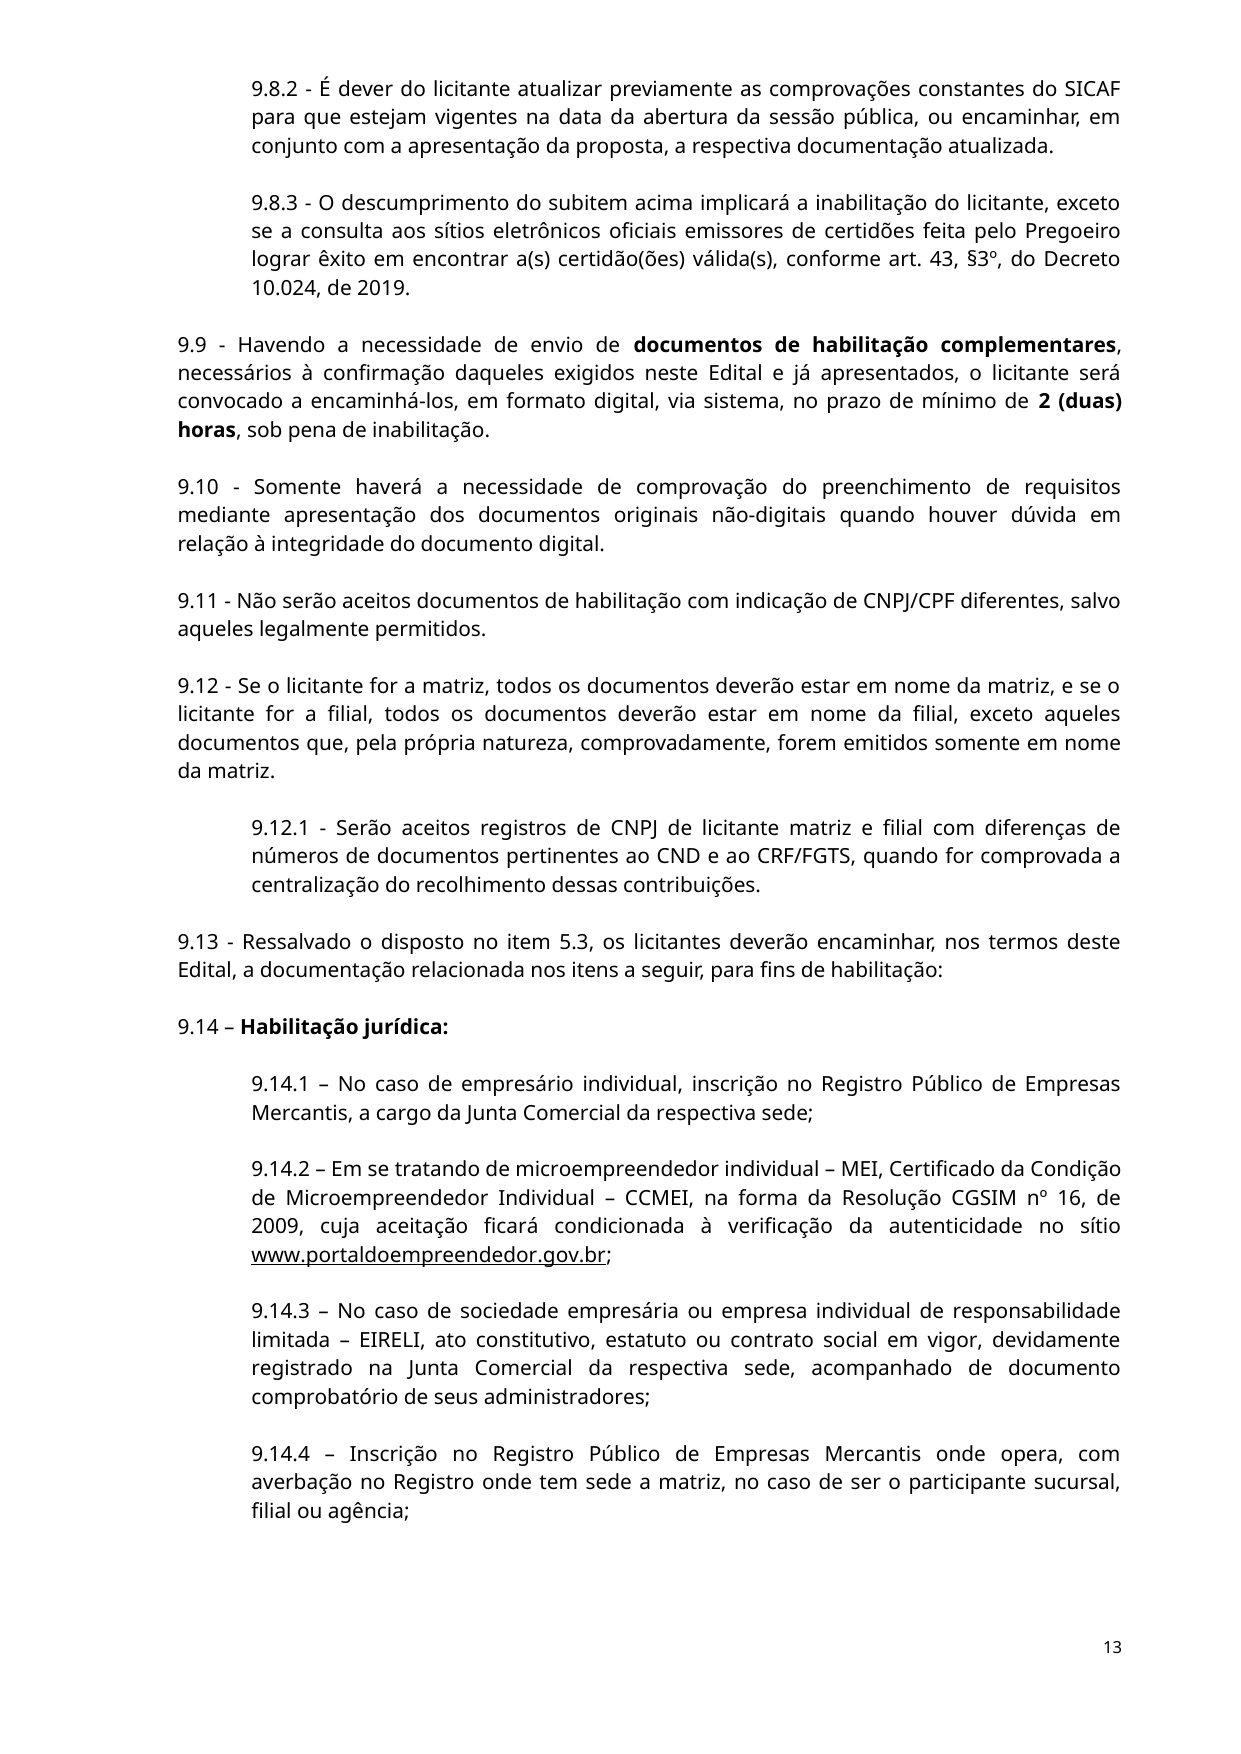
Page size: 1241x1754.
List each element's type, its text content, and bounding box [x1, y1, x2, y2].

text 9.14 – Habilitação jurídica: [177, 1012, 1122, 1041]
list 9.8.2 - É dever do licitante atualizar previamente as comprovações constantes do SICAF para que estejam vigentes na data da abertura da sessão pública, ou encaminhar, em conjunto com a apresentação da proposta, a respectiva documentação atualizada. [251, 74, 1122, 159]
list 9.8.3 - O descumprimento do subitem acima implicará a inabilitação do licitante, exceto se a consulta aos sítios eletrônicos oficiais emissores de certidões feita pelo Pregoeiro lograr êxito em encontrar a(s) certidão(ões) válida(s), conforme art. 43, §3º, do Decreto 10.024, de 2019. [251, 188, 1122, 301]
list 9.14.1 – No caso de empresário individual, inscrição no Registro Público de Empresas Mercantis, a cargo da Junta Comercial da respectiva sede; [251, 1069, 1122, 1126]
list 9.10 - Somente haverá a necessidade de comprovação do preenchimento de requisitos mediante apresentação dos documentos originais não-digitais quando houver dúvida em relação à integridade do documento digital. [177, 472, 1122, 557]
list 9.13 - Ressalvado o disposto no item 5.3, os licitantes deverão encaminhar, nos termos deste Edital, a documentação relacionada nos itens a seguir, para fins de habilitação: [177, 927, 1122, 984]
list 9.12.1 - Serão aceitos registros de CNPJ de licitante matriz e filial com diferenças de números de documentos pertinentes ao CND e ao CRF/FGTS, quando for comprovada a centralização do recolhimento dessas contribuições. [251, 813, 1122, 898]
list 9.12 - Se o licitante for a matriz, todos os documentos deverão estar em nome da matriz, e se o licitante for a filial, todos os documentos deverão estar em nome da filial, exceto aqueles documentos que, pela própria natureza, comprovadamente, forem emitidos somente em nome da matriz. [177, 671, 1122, 785]
list 9.14.3 – No caso de sociedade empresária ou empresa individual de responsabilidade limitada – EIRELI, ato constitutivo, estatuto ou contrato social em vigor, devidamente registrado na Junta Comercial da respectiva sede, acompanhado de documento comprobatório de seus administradores; [251, 1297, 1122, 1410]
list 9.11 - Não serão aceitos documentos de habilitação com indicação de CNPJ/CPF diferentes, salvo aqueles legalmente permitidos. [177, 586, 1122, 643]
list 9.9 - Havendo a necessidade de envio de documentos de habilitação complementares, necessários à confirmação daqueles exigidos neste Edital e já apresentados, o licitante será convocado a encaminhá-los, em formato digital, via sistema, no prazo de mínimo de 2 (duas) horas, sob pena de inabilitação. [177, 330, 1122, 443]
list 9.14.2 – Em se tratando de microempreendedor individual – MEI, Certificado da Condição de Microempreendedor Individual – CCMEI, na forma da Resolução CGSIM nº 16, de 2009, cuja aceitação ficará condicionada à verificação da autenticidade no sítio www.portaldoempreendedor.gov.br; [251, 1154, 1122, 1268]
list 9.14.4 – Inscrição no Registro Público de Empresas Mercantis onde opera, com averbação no Registro onde tem sede a matriz, no caso de ser o participante sucursal, filial ou agência; [251, 1439, 1122, 1524]
